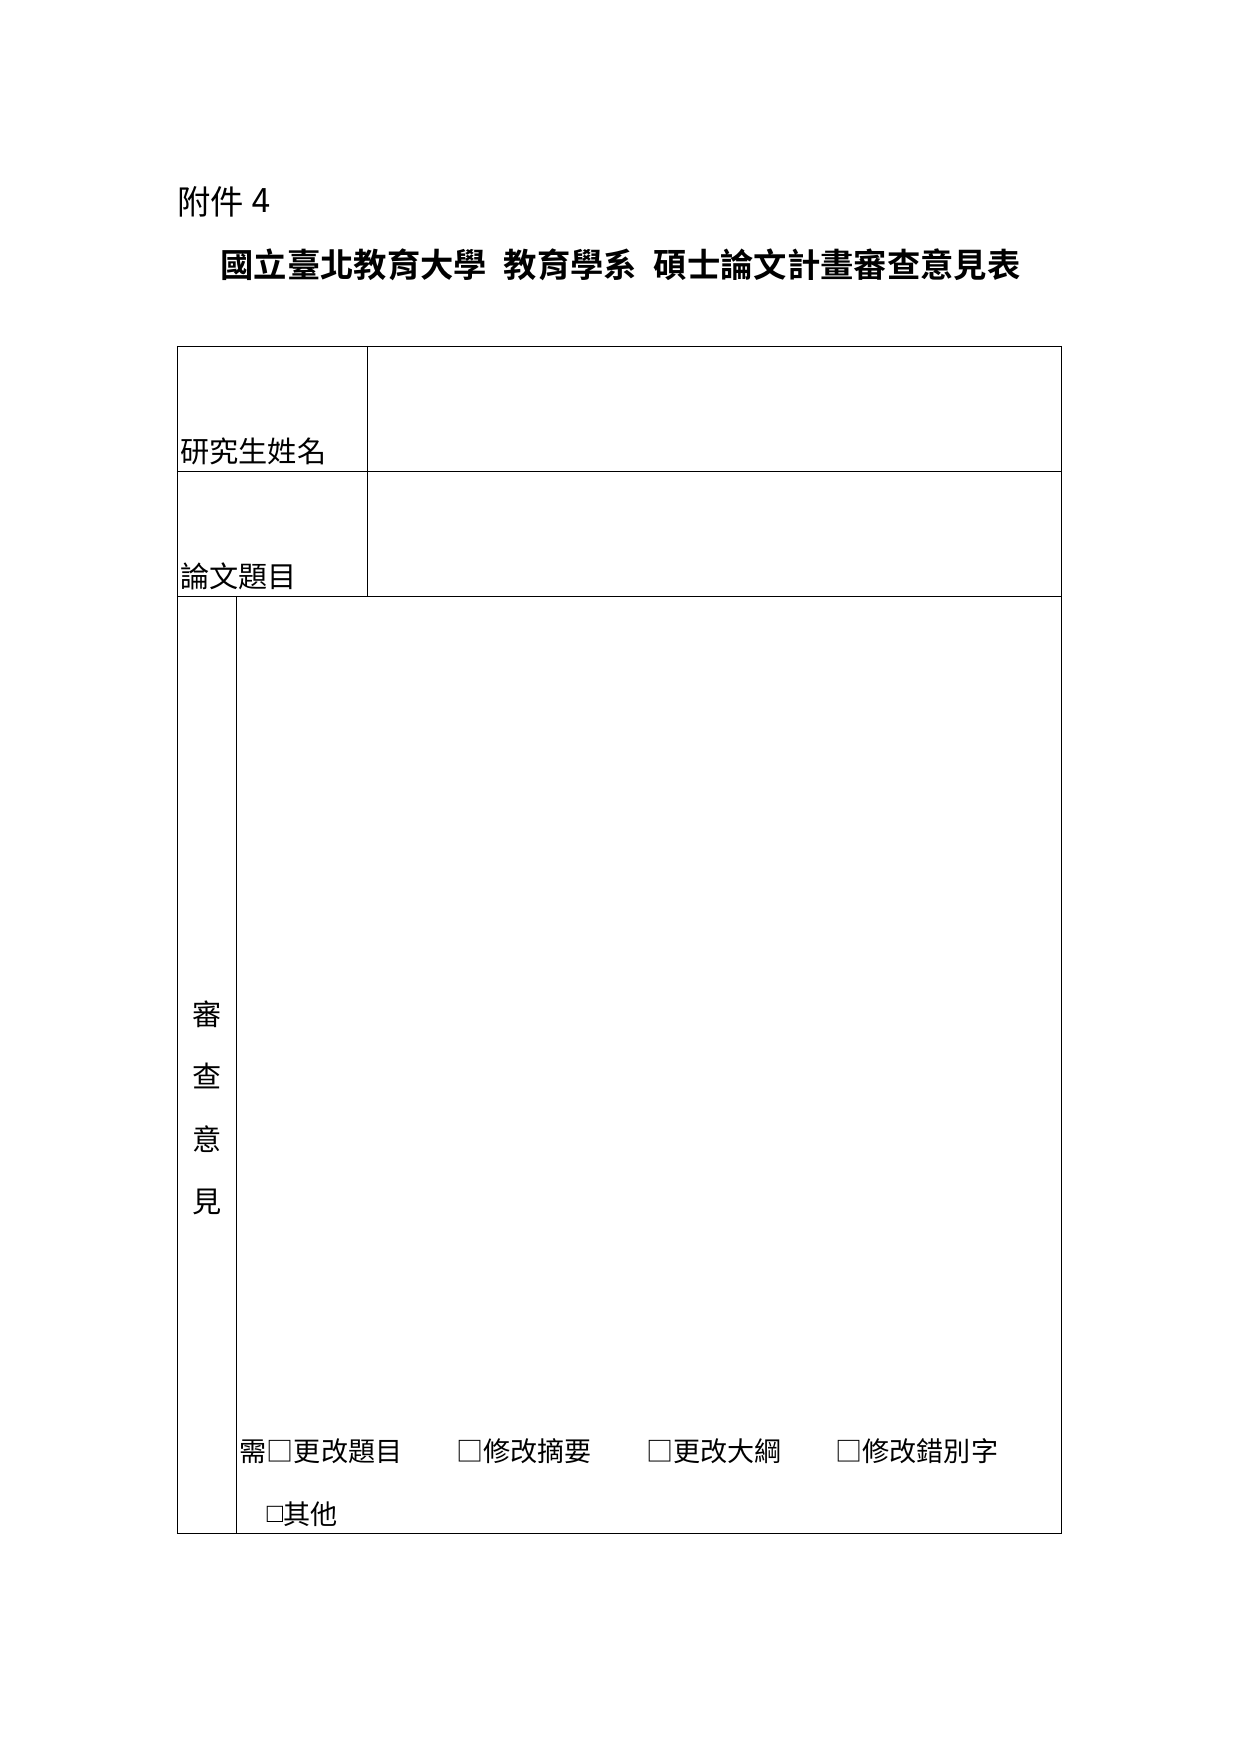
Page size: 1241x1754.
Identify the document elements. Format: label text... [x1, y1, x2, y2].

text 國立臺北教育大學 教育學系 碩士論文計畫審查意見表 [177, 221, 1063, 283]
table_cell [368, 472, 1061, 596]
table_header [368, 347, 1061, 471]
table_cell 論文題目 [178, 472, 367, 596]
table_cell 審查意見 [178, 597, 236, 1533]
table_header 研究生姓名 [178, 347, 367, 471]
text 附件4 [177, 158, 1063, 221]
table_cell 需□更改題目 □修改摘要 □更改大綱 □修改錯別字 □其他 [237, 597, 1061, 1533]
